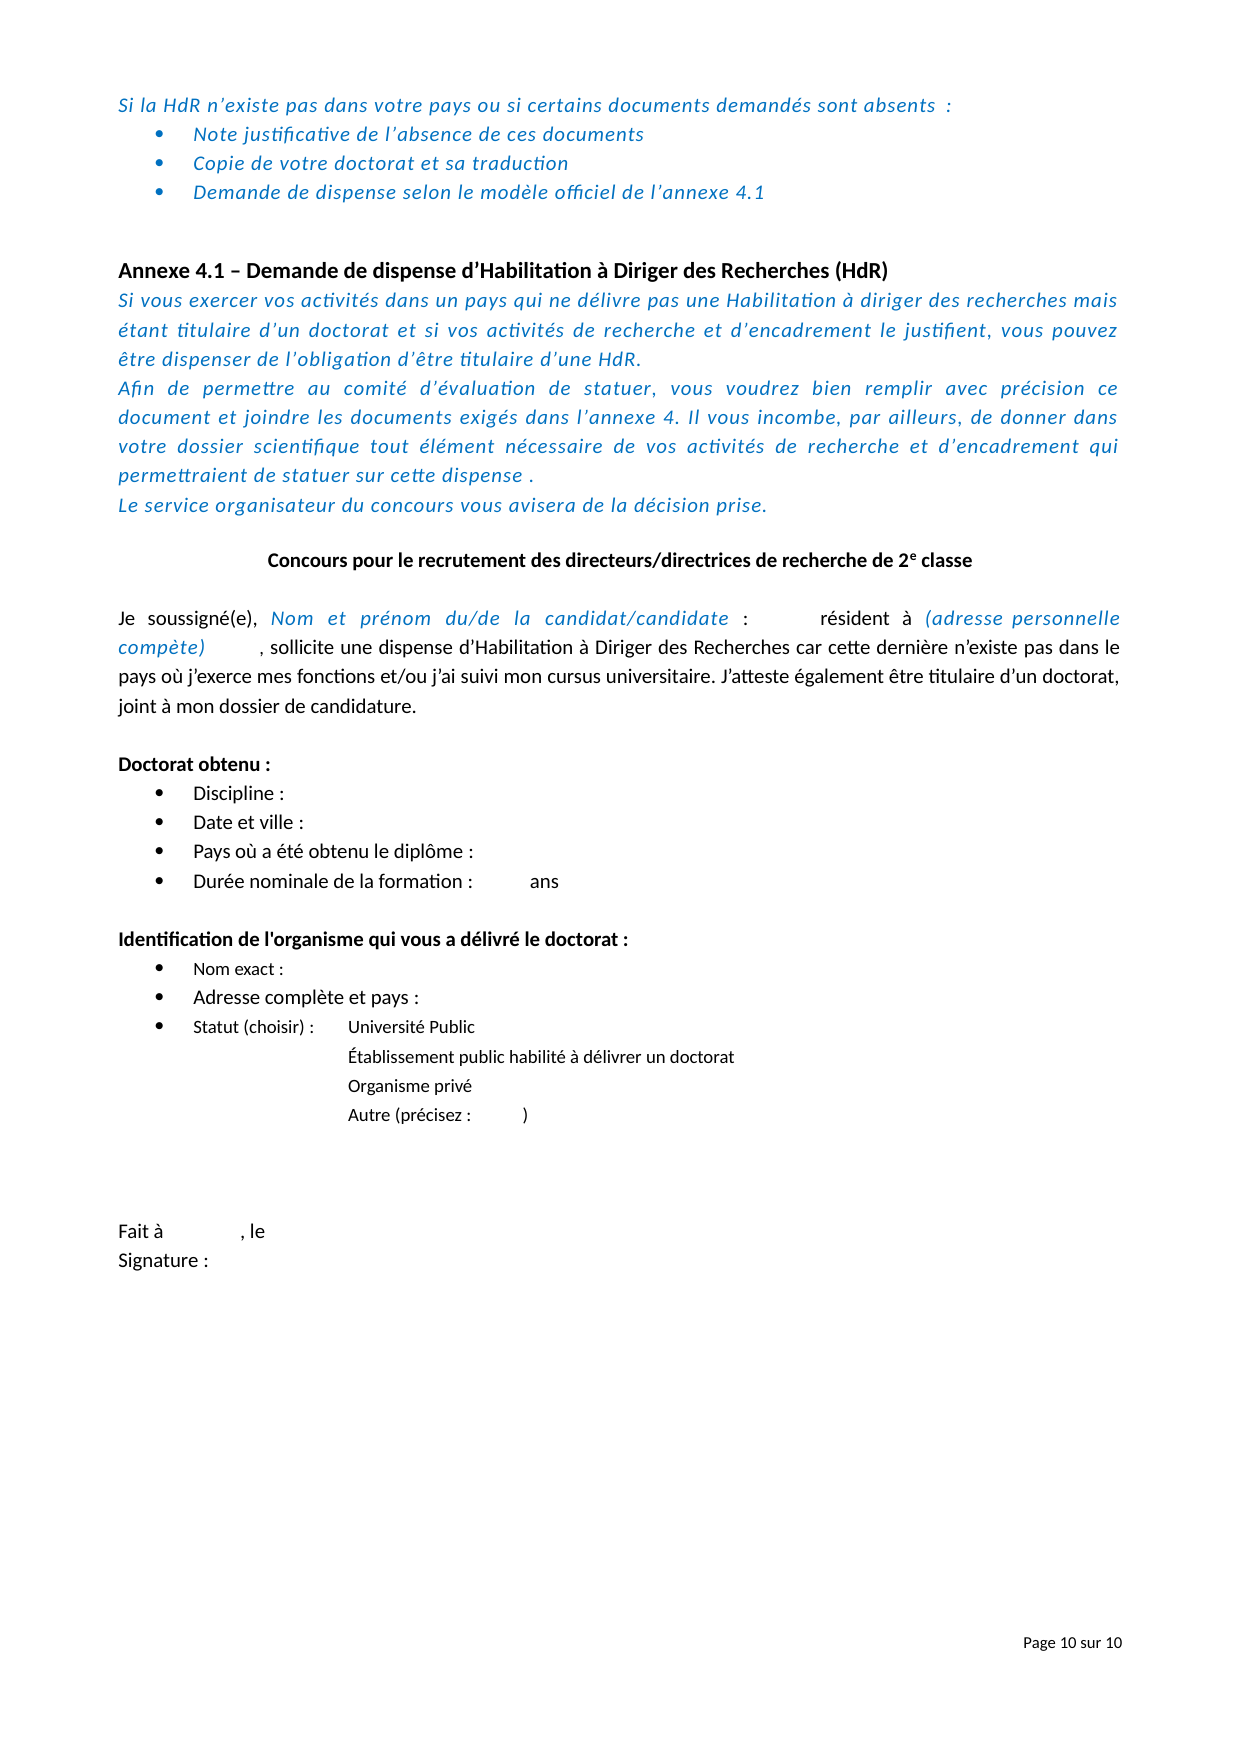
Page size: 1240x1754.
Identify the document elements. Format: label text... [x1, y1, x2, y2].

text Le service organisateur du concours vous avisera de la décision prise. [118, 489, 1122, 518]
text Si vous exercer vos activités dans un pays qui ne délivre pas une Habilitation à diriger des recherches mais étant titulaire d’un doctorat et si vos activités de recherche et d’encadrement le justifient, vous pouvez être dispenser de l’obligation d’être titulaire d’une HdR. [118, 284, 1122, 372]
list Pays où a été obtenu le diplôme : [156, 839, 1122, 864]
list Discipline : [156, 780, 1122, 806]
text Établissement public habilité à délivrer un doctorat [118, 1043, 1122, 1068]
text Autre (précisez : ) [118, 1101, 1122, 1127]
text Doctorat obtenu : [118, 751, 1122, 777]
text Si la HdR n’existe pas dans votre pays ou si certains documents demandés sont absents : [118, 89, 1122, 118]
list Statut (choisir) : Université Public [156, 1014, 1122, 1039]
text Fait à , le [118, 1218, 1122, 1243]
text Signature : [118, 1247, 1122, 1272]
text Annexe 4.1 – Demande de dispense d’Habilitation à Diriger des Recherches (HdR) [118, 255, 1107, 284]
text Concours pour le recrutement des directeurs/directrices de recherche de 2e classe [118, 547, 1122, 572]
list Demande de dispense selon le modèle officiel de l’annexe 4.1 [156, 176, 1122, 205]
list Durée nominale de la formation : ans [156, 868, 1122, 893]
list Date et ville : [156, 809, 1122, 835]
text Je soussigné(e), Nom et prénom du/de la candidat/candidate : résident à (adresse personnelle compète) , sollicite une dispense d’Habilitation à Diriger des Recherches car cette dernière n’existe pas dans le pays où j’exerce mes fonctions et/ou j’ai suivi mon cursus universitaire. J’atteste également être titulaire d’un doctorat, joint à mon dossier de candidature. [118, 605, 1122, 718]
text Organisme privé [118, 1072, 1122, 1097]
list Adresse complète et pays : [156, 984, 1122, 1010]
list Nom exact : [156, 955, 1122, 981]
list Copie de votre doctorat et sa traduction [156, 147, 1122, 176]
text Afin de permettre au comité d’évaluation de statuer, vous voudrez bien remplir avec précision ce document et joindre les documents exigés dans l’annexe 4. Il vous incombe, par ailleurs, de donner dans votre dossier scientifique tout élément nécessaire de vos activités de recherche et d’encadrement qui permettraient de statuer sur cette dispense . [118, 372, 1122, 489]
list Note justificative de l’absence de ces documents [156, 118, 1122, 147]
text Identification de l'organisme qui vous a délivré le doctorat : [118, 926, 1122, 952]
